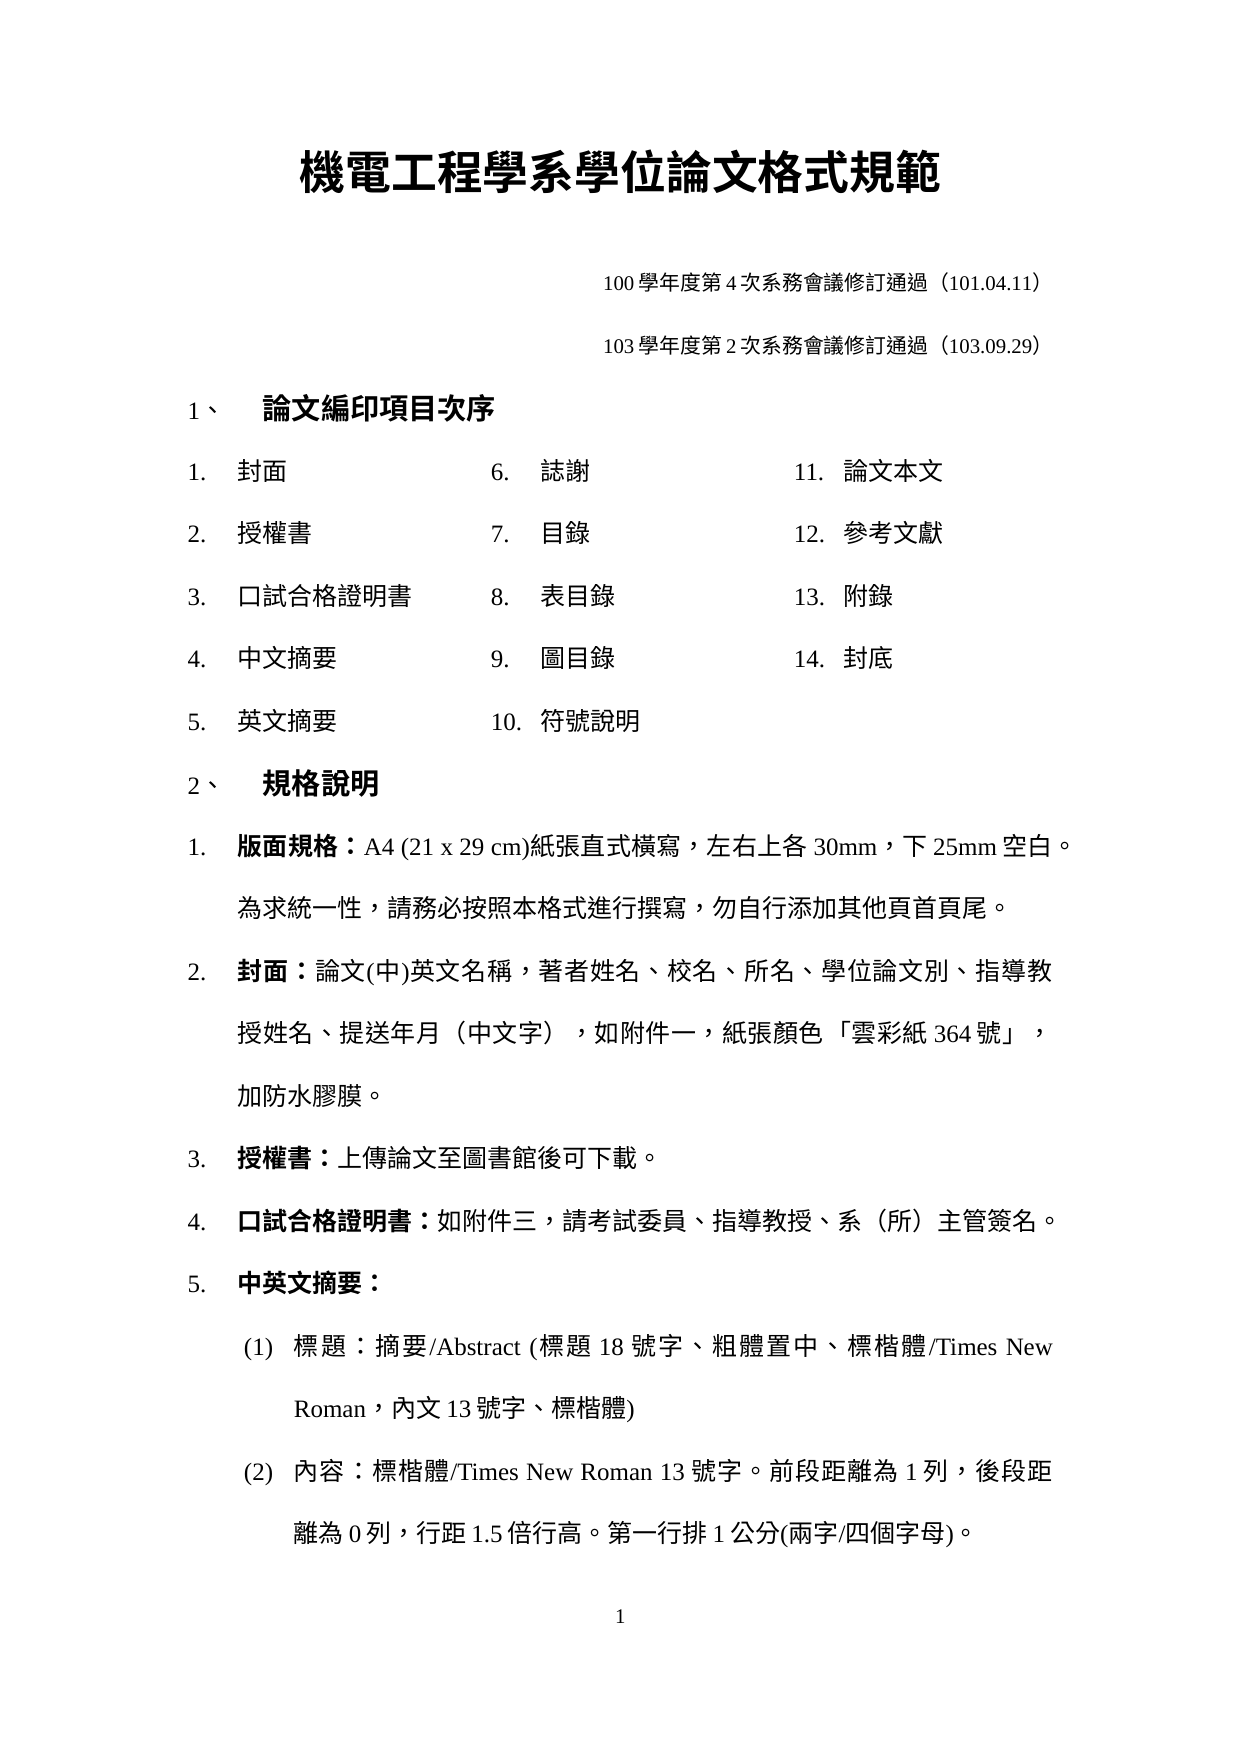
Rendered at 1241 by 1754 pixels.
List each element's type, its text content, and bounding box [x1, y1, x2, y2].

list 中文摘要 [187, 615, 446, 677]
list 內容：標楷體/Times New Roman 13號字。前段距離為1列，後段距離為0列，行距1.5倍行高。第一行排1公分(兩字/四個字母)。 [244, 1427, 1053, 1552]
list 封面 [187, 427, 446, 490]
list 附錄 [794, 552, 1053, 615]
list 誌謝 [491, 427, 749, 490]
list 英文摘要 [187, 677, 446, 740]
text 機電工程學系學位論文格式規範 [187, 96, 1053, 221]
list 中英文摘要： [187, 1240, 1053, 1302]
list 版面規格：A4 (21 x 29 cm)紙張直式橫寫，左右上各30mm，下25mm空白。為求統一性，請務必按照本格式進行撰寫，勿自行添加其他頁首頁尾。 [187, 802, 1053, 927]
list 論文編印項目次序 [187, 365, 1053, 427]
list 口試合格證明書：如附件三，請考試委員、指導教授、系（所）主管簽名。 [187, 1177, 1053, 1240]
list 論文本文 [794, 427, 1053, 490]
list 標題：摘要/Abstract (標題18號字、粗體置中、標楷體/Times New Roman，內文13號字、標楷體) [244, 1302, 1053, 1427]
list 表目錄 [491, 552, 749, 615]
list 口試合格證明書 [187, 552, 446, 615]
list 參考文獻 [794, 490, 1053, 552]
list 規格說明 [187, 740, 1053, 802]
text 103學年度第2次系務會議修訂通過（103.09.29） [187, 302, 1053, 365]
list 目錄 [491, 490, 749, 552]
list 封底 [794, 615, 1053, 677]
text 100學年度第4次系務會議修訂通過（101.04.11） [187, 240, 1053, 302]
list 授權書 [187, 490, 446, 552]
list 封面：論文(中)英文名稱，著者姓名、校名、所名、學位論文別、指導教授姓名、提送年月（中文字），如附件一，紙張顏色「雲彩紙364號」，加防水膠膜。 [187, 927, 1053, 1115]
list 符號說明 [491, 677, 749, 740]
list 授權書：上傳論文至圖書館後可下載。 [187, 1115, 1053, 1177]
list 圖目錄 [491, 615, 749, 677]
